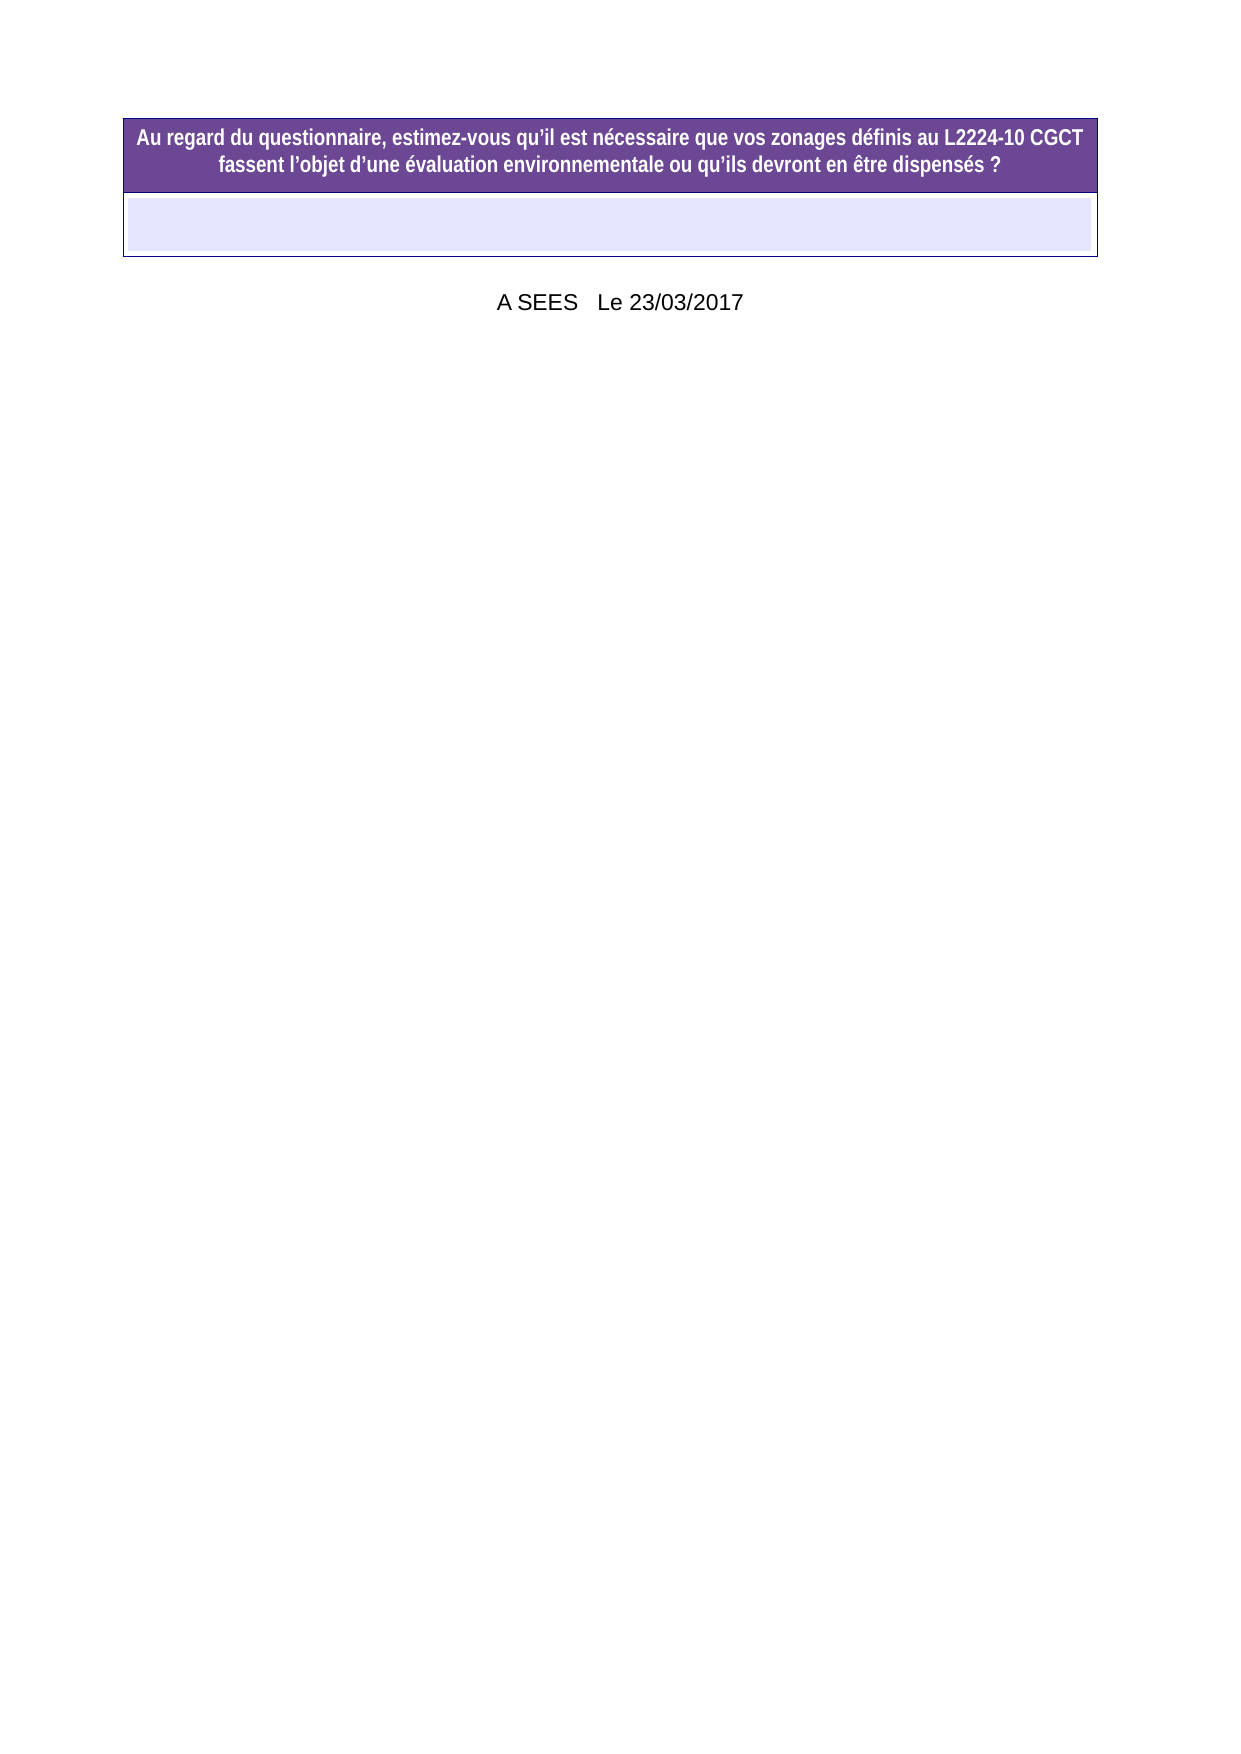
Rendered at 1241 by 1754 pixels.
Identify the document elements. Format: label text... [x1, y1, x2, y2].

table_header Au regard du questionnaire, estimez-vous qu’il est nécessaire que vos zonages définis au L2224-10 CGCT fassent l’objet d’une évaluation environnementale ou qu’ils devront en être dispensés ? [124, 119, 1097, 192]
table_cell [124, 193, 1097, 256]
text A SEES Le 23/03/2017 [118, 289, 1122, 315]
